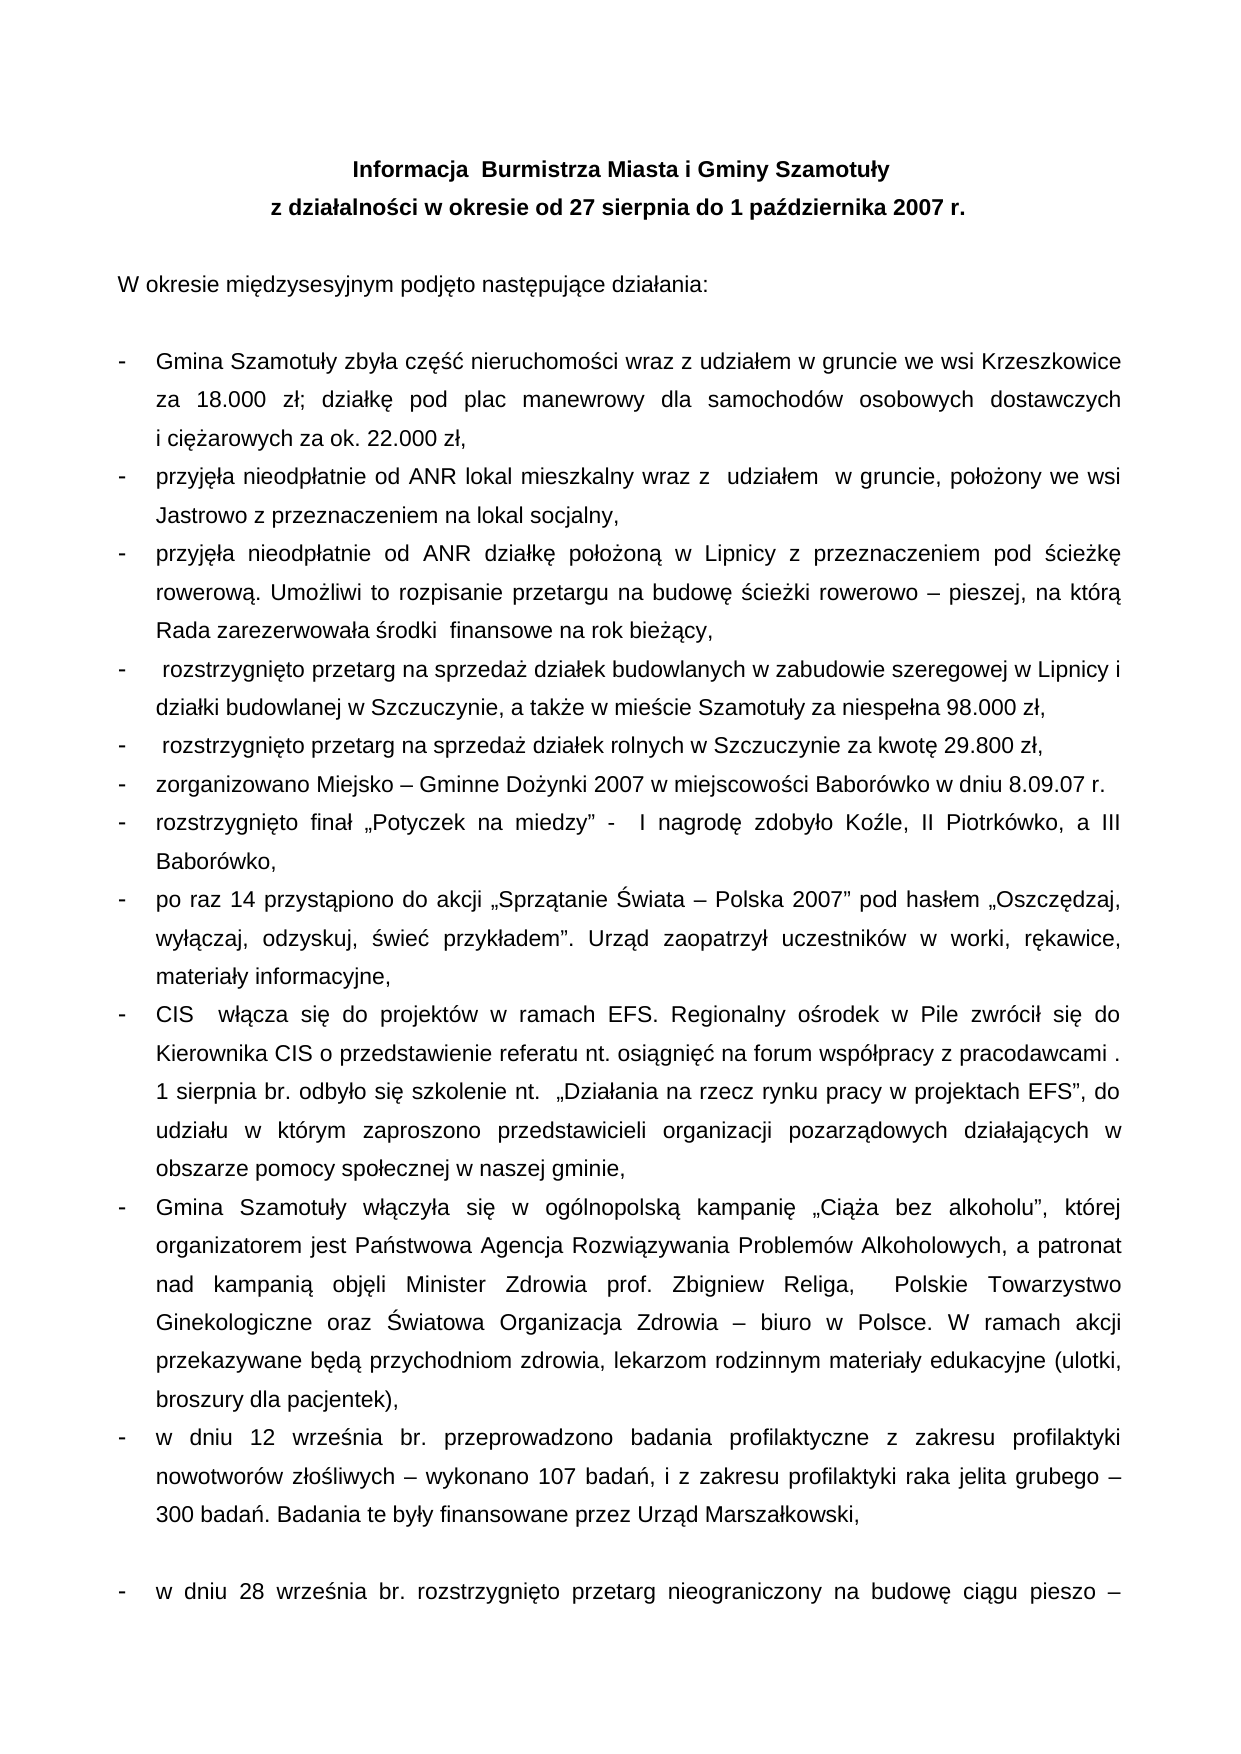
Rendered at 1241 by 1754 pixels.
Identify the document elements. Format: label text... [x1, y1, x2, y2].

text z działalności w okresie od 27 sierpnia do 1 października 2007 r. [121, 195, 1122, 221]
list CIS włącza się do projektów w ramach EFS. Regionalny ośrodek w Pile zwrócił się do Kierownika CIS o przedstawienie referatu nt. osiągnięć na forum współpracy z pracodawcami . 1 sierpnia br. odbyło się szkolenie nt. „Działania na rzecz rynku pracy w projektach EFS”, do udziału w którym zaproszono przedstawicieli organizacji pozarządowych działających w obszarze pomocy społecznej w naszej gminie, [118, 1002, 1122, 1182]
list zorganizowano Miejsko – Gminne Dożynki 2007 w miejscowości Baborówko w dniu 8.09.07 r. [118, 772, 1122, 797]
list w dniu 28 września br. rozstrzygnięto przetarg nieograniczony na budowę ciągu pieszo – [118, 1579, 1122, 1604]
list Gmina Szamotuły zbyła część nieruchomości wraz z udziałem w gruncie we wsi Krzeszkowice za 18.000 zł; działkę pod plac manewrowy dla samochodów osobowych dostawczych i ciężarowych za ok. 22.000 zł, [118, 349, 1122, 451]
list rozstrzygnięto finał „Potyczek na miedzy” - I nagrodę zdobyło Koźle, II Piotrkówko, a III Baborówko, [118, 810, 1122, 874]
list po raz 14 przystąpiono do akcji „Sprzątanie Świata – Polska 2007” pod hasłem „Oszczędzaj, wyłączaj, odzyskuj, świeć przykładem”. Urząd zaopatrzył uczestników w worki, rękawice, materiały informacyjne, [118, 887, 1122, 989]
text W okresie międzysesyjnym podjęto następujące działania: [0, 272, 1122, 297]
text Informacja Burmistrza Miasta i Gminy Szamotuły [121, 157, 1122, 182]
list przyjęła nieodpłatnie od ANR lokal mieszkalny wraz z udziałem w gruncie, położony we wsi Jastrowo z przeznaczeniem na lokal socjalny, [118, 464, 1122, 528]
list w dniu 12 września br. przeprowadzono badania profilaktyczne z zakresu profilaktyki nowotworów złośliwych – wykonano 107 badań, i z zakresu profilaktyki raka jelita grubego – 300 badań. Badania te były finansowane przez Urząd Marszałkowski, [118, 1425, 1122, 1527]
list rozstrzygnięto przetarg na sprzedaż działek budowlanych w zabudowie szeregowej w Lipnicy i działki budowlanej w Szczuczynie, a także w mieście Szamotuły za niespełna 98.000 zł, [118, 656, 1122, 720]
list rozstrzygnięto przetarg na sprzedaż działek rolnych w Szczuczynie za kwotę 29.800 zł, [118, 733, 1122, 759]
list Gmina Szamotuły włączyła się w ogólnopolską kampanię „Ciąża bez alkoholu”, której organizatorem jest Państwowa Agencja Rozwiązywania Problemów Alkoholowych, a patronat nad kampanią objęli Minister Zdrowia prof. Zbigniew Religa, Polskie Towarzystwo Ginekologiczne oraz Światowa Organizacja Zdrowia – biuro w Polsce. W ramach akcji przekazywane będą przychodniom zdrowia, lekarzom rodzinnym materiały edukacyjne (ulotki, broszury dla pacjentek), [118, 1194, 1122, 1412]
list przyjęła nieodpłatnie od ANR działkę położoną w Lipnicy z przeznaczeniem pod ścieżkę rowerową. Umożliwi to rozpisanie przetargu na budowę ścieżki rowerowo – pieszej, na którą Rada zarezerwowała środki finansowe na rok bieżący, [118, 541, 1122, 643]
